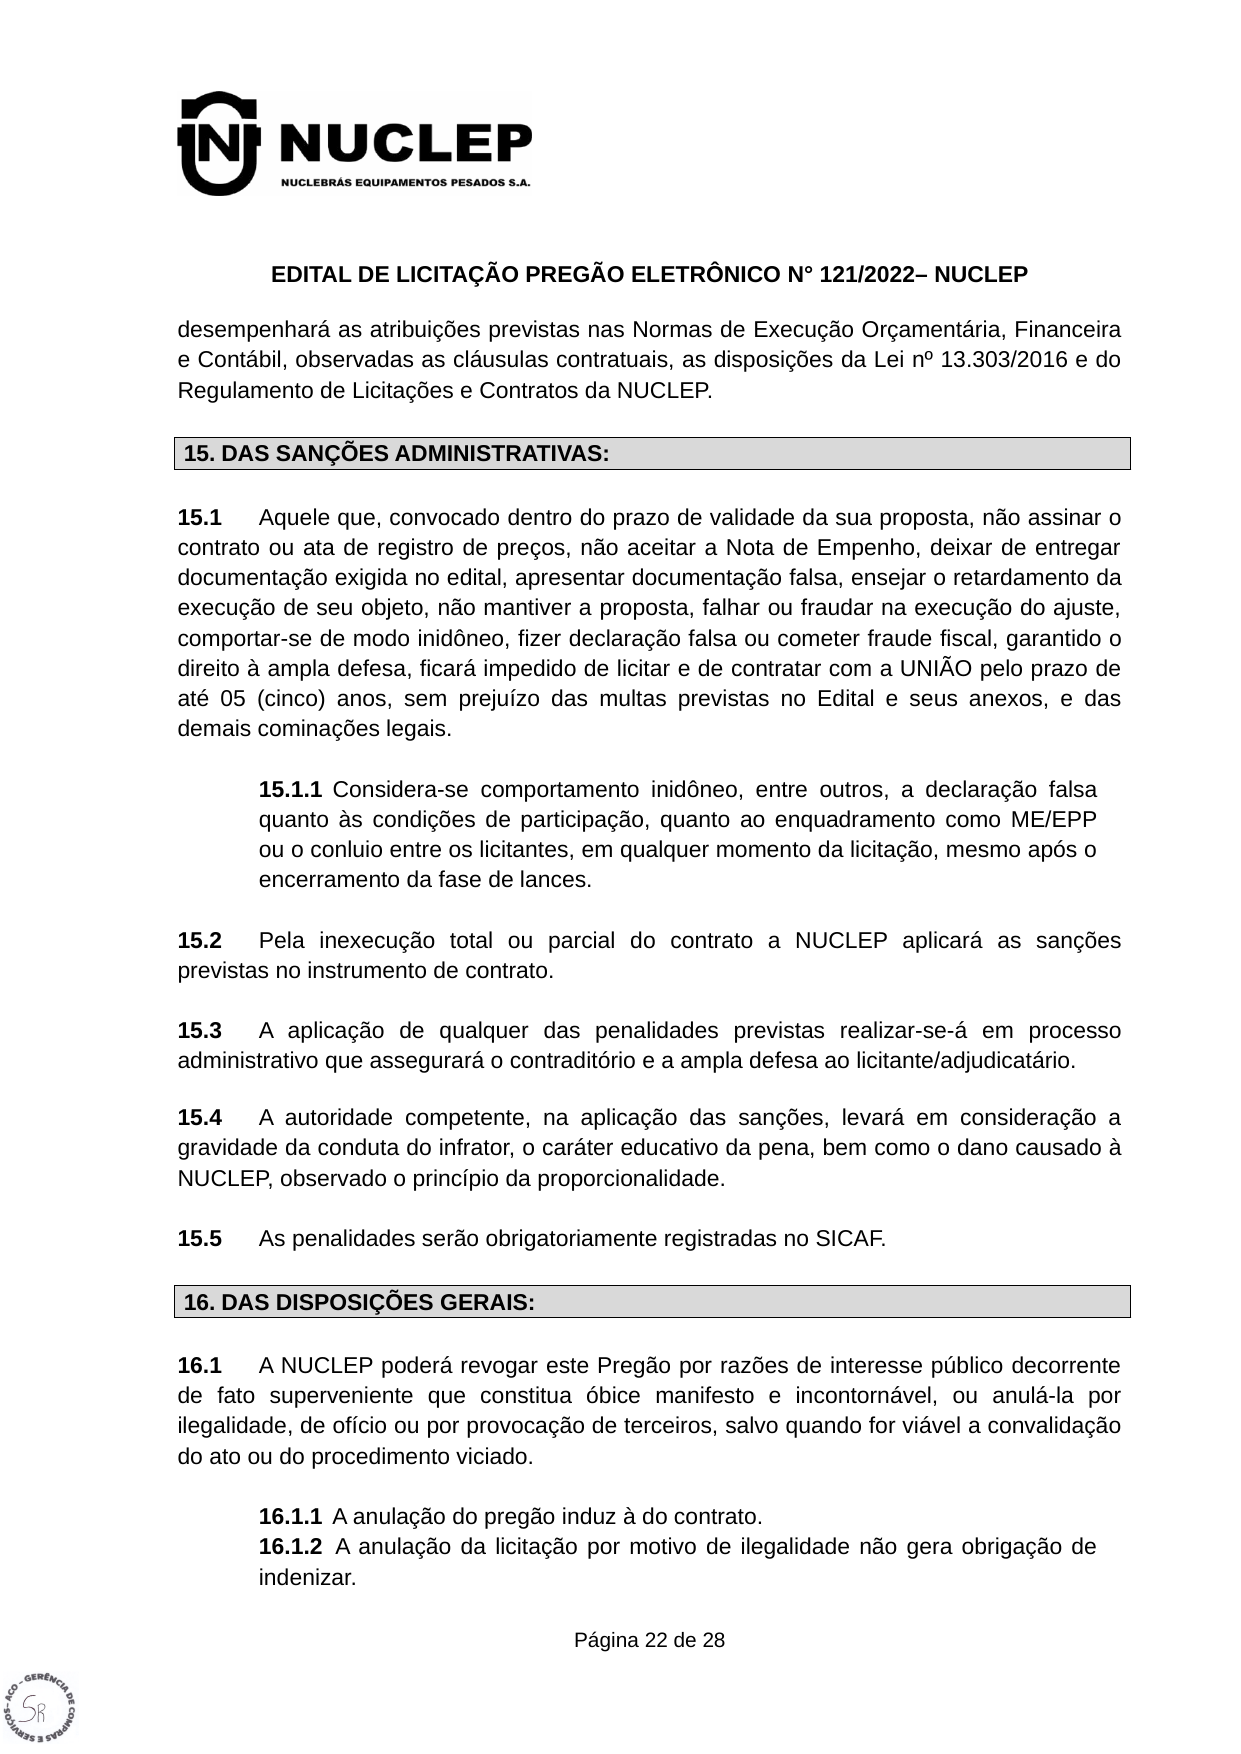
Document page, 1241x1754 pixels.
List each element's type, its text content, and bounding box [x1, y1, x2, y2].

picture [177, 91, 532, 196]
list A autoridade competente, na aplicação das sanções, levará em consideração a gravidade da conduta do infrator, o caráter educativo da pena, bem como o dano causado à NUCLEP, observado o princípio da proporcionalidade. [177, 1104, 1122, 1191]
list Aquele que, convocado dentro do prazo de validade da sua proposta, não assinar o contrato ou ata de registro de preços, não aceitar a Nota de Empenho, deixar de entregar documentação exigida no edital, apresentar documentação falsa, ensejar o retardamento da execução de seu objeto, não mantiver a proposta, falhar ou fraudar na execução do ajuste, comportar-se de modo inidôneo, fizer declaração falsa ou cometer fraude fiscal, garantido o direito à ampla defesa, ficará impedido de licitar e de contratar com a UNIÃO pelo prazo de até 05 (cinco) anos, sem prejuízo das multas previstas no Edital e seus anexos, e das demais cominações legais. [177, 504, 1122, 742]
list Pela inexecução total ou parcial do contrato a NUCLEP aplicará as sanções previstas no instrumento de contrato. [177, 927, 1122, 983]
list A aplicação de qualquer das penalidades previstas realizar-se-á em processo administrativo que assegurará o contraditório e a ampla defesa ao licitante/adjudicatário. [177, 1017, 1122, 1074]
list DAS DISPOSIÇÕES GERAIS: [175, 1286, 1130, 1317]
picture [2, 1671, 81, 1744]
list desempenhará as atribuições previstas nas Normas de Execução Orçamentária, Financeira e Contábil, observadas as cláusulas contratuais, as disposições da Lei nº 13.303/2016 e do Regulamento de Licitações e Contratos da NUCLEP. [177, 316, 1122, 403]
list DAS SANÇÕES ADMINISTRATIVAS: [175, 438, 1130, 469]
list Considera-se comportamento inidôneo, entre outros, a declaração falsa quanto às condições de participação, quanto ao enquadramento como ME/EPP ou o conluio entre os licitantes, em qualquer momento da licitação, mesmo após o encerramento da fase de lances. [259, 776, 1098, 893]
list A anulação do pregão induz à do contrato. [259, 1503, 1098, 1529]
list As penalidades serão obrigatoriamente registradas no SICAF. [177, 1225, 1122, 1251]
list A NUCLEP poderá revogar este Pregão por razões de interesse público decorrente de fato superveniente que constitua óbice manifesto e incontornável, ou anulá-la por ilegalidade, de ofício ou por provocação de terceiros, salvo quando for viável a convalidação do ato ou do procedimento viciado. [177, 1352, 1122, 1469]
list A anulação da licitação por motivo de ilegalidade não gera obrigação de indenizar. [259, 1533, 1098, 1590]
